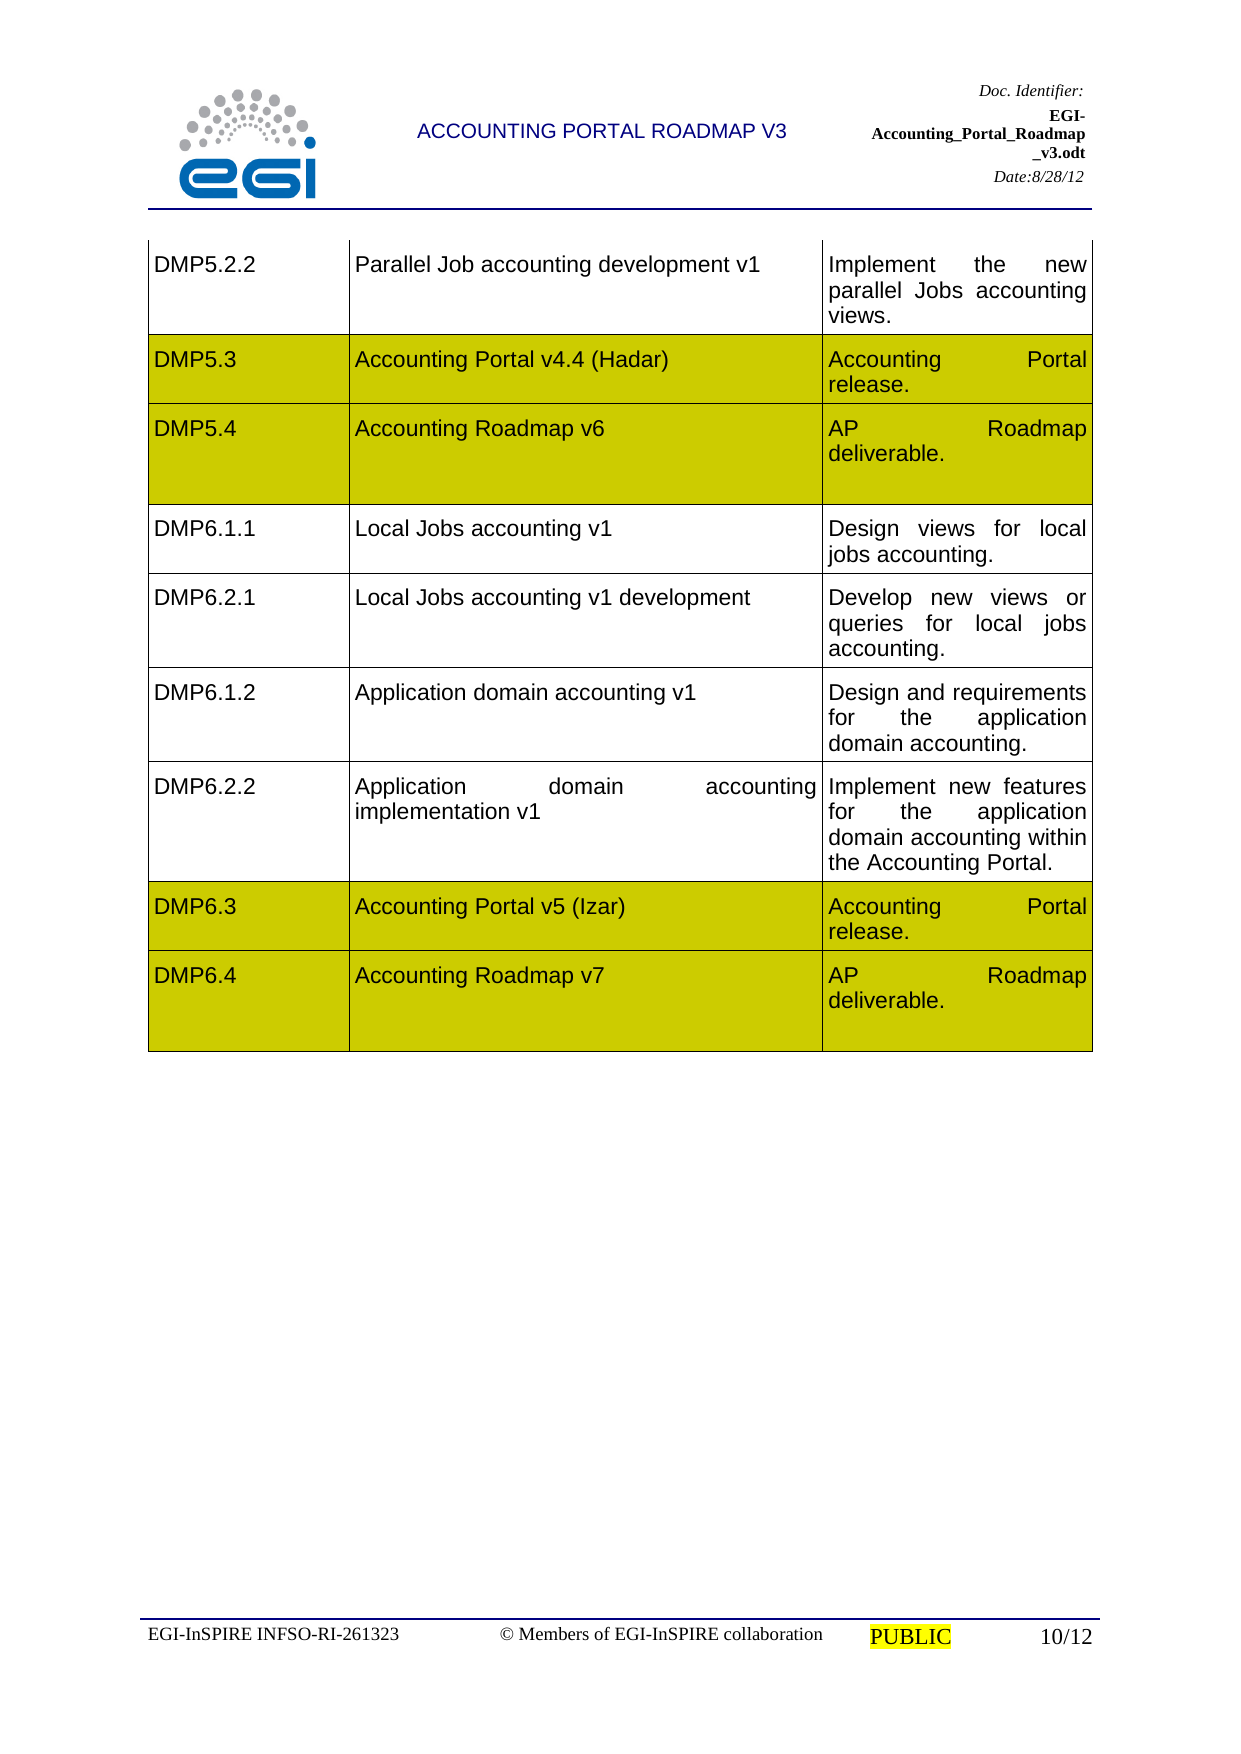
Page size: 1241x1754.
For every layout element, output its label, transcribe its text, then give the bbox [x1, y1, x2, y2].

table_cell DMP6.1.2 [149, 668, 349, 761]
picture [178, 88, 317, 200]
table_cell Accounting Portal release. [823, 335, 1092, 403]
table_cell Application domain accounting implementation v1 [350, 762, 822, 881]
table_cell Application domain accounting v1 [350, 668, 822, 761]
table_cell Design and requirements for the application domain accounting. [823, 668, 1092, 761]
table_cell Implement the new parallel Jobs accounting views. [823, 240, 1092, 334]
table_cell DMP6.1.1 [149, 505, 349, 573]
table_cell Accounting Portal release. [823, 882, 1092, 950]
table_cell DMP5.2.2 [149, 240, 349, 334]
table_cell Accounting Portal v5 (Izar) [350, 882, 822, 950]
table_cell Parallel Job accounting development v1 [350, 240, 822, 334]
table_cell DMP6.4 [149, 951, 349, 1051]
table_cell DMP6.2.1 [149, 574, 349, 667]
table_cell Implement new features for the application domain accounting within the Accounting Portal. [823, 762, 1092, 881]
table_cell Design views for local jobs accounting. [823, 505, 1092, 573]
table_cell DMP6.2.2 [149, 762, 349, 881]
table_cell Accounting Portal v4.4 (Hadar) [350, 335, 822, 403]
table_cell DMP5.4 [149, 404, 349, 504]
table_cell Local Jobs accounting v1 development [350, 574, 822, 667]
table_cell Accounting Roadmap v7 [350, 951, 822, 1051]
table_cell DMP5.3 [149, 335, 349, 403]
table_cell AP Roadmap deliverable. [823, 404, 1092, 504]
table_cell Local Jobs accounting v1 [350, 505, 822, 573]
table_cell Develop new views or queries for local jobs accounting. [823, 574, 1092, 667]
table_cell Accounting Roadmap v6 [350, 404, 822, 504]
table_cell DMP6.3 [149, 882, 349, 950]
table_cell AP Roadmap deliverable. [823, 951, 1092, 1051]
